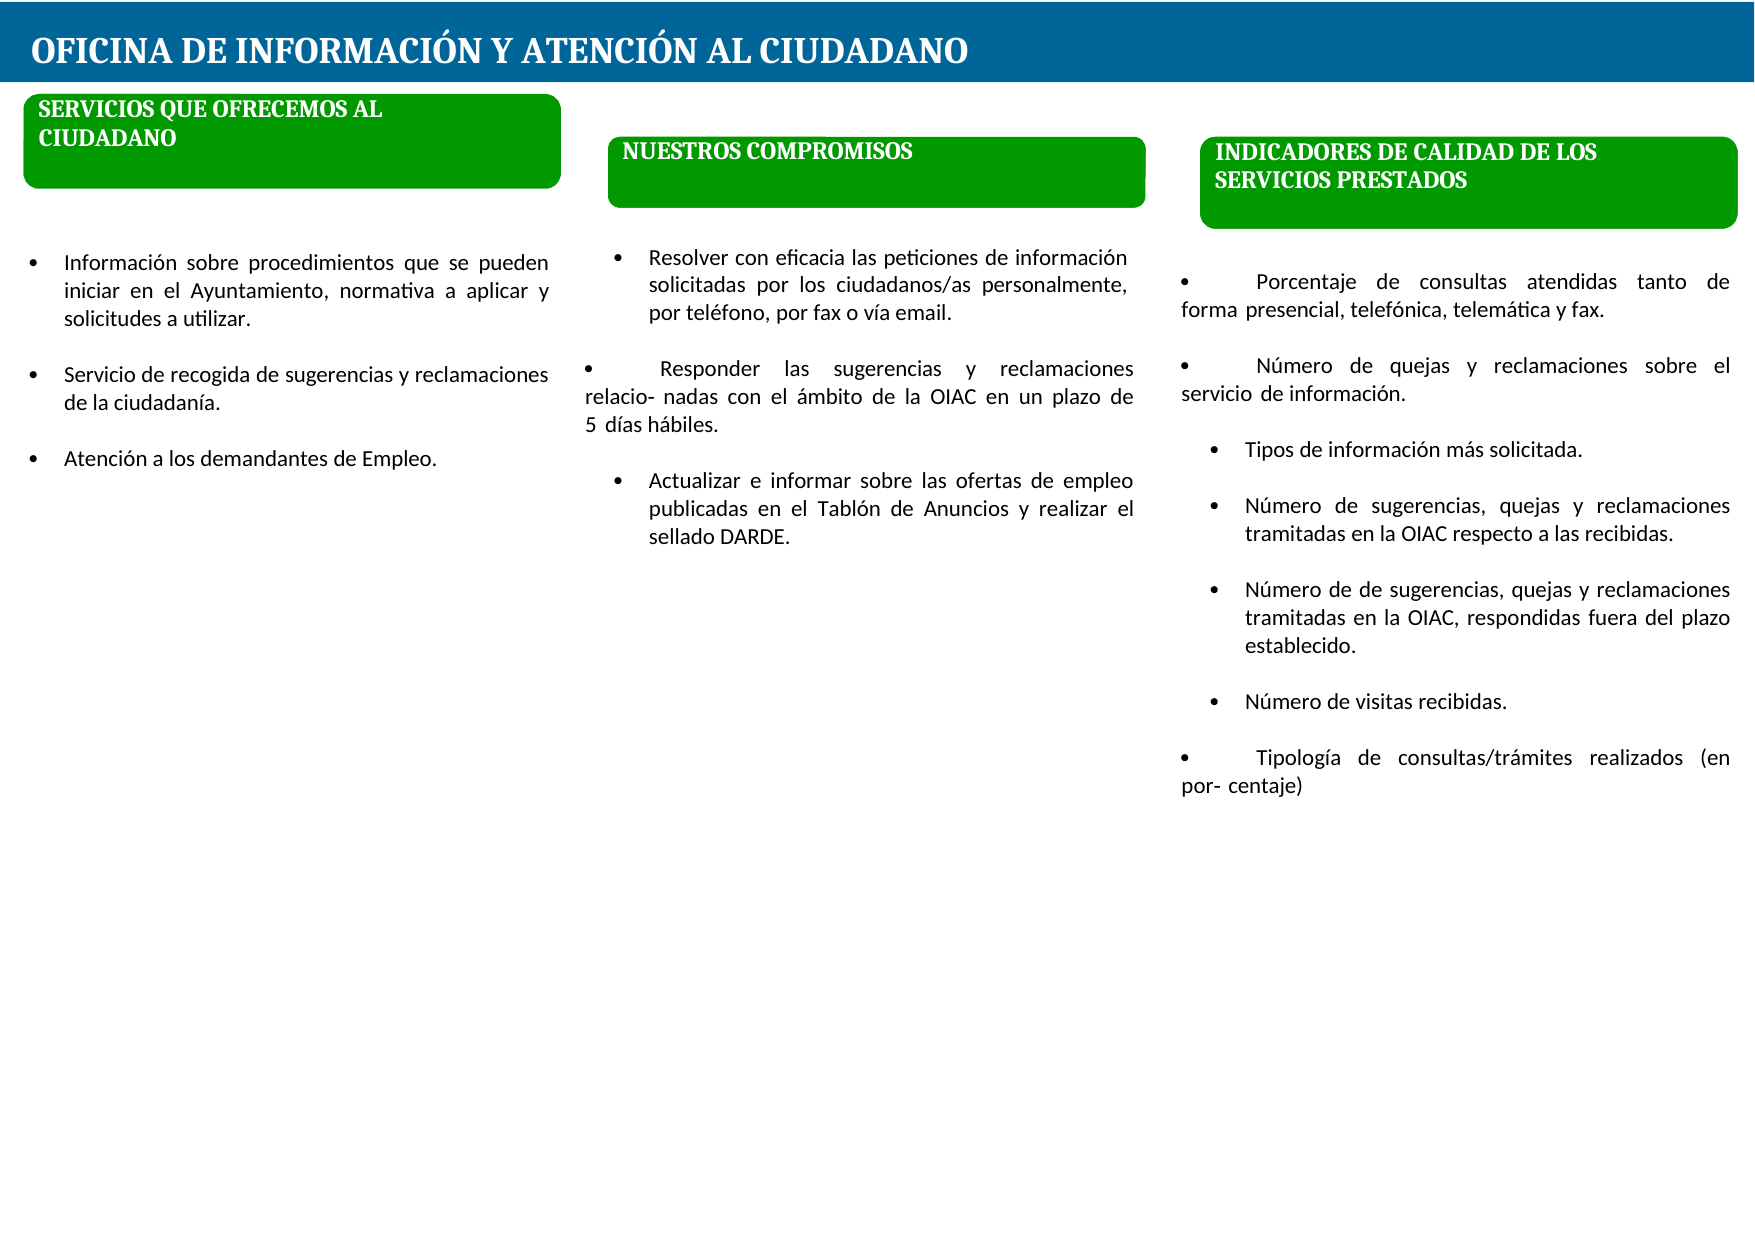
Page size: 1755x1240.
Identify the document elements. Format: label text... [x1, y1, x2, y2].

list Tipos de información más solicitada. [1211, 435, 1754, 463]
text solicitadas por los ciudadanos/as personalmente, por teléfono, por fax o vía email. [648, 270, 1134, 326]
list Resolver con eficacia las peticiones de información [614, 248, 1134, 270]
list Número de visitas recibidas. [1211, 687, 1754, 715]
list Responder las sugerencias y reclamaciones relacio‐ nadas con el ámbito de la OIAC en un plazo de 5 días hábiles. [585, 354, 1134, 438]
list Tipología de consultas/trámites realizados (en por‐ centaje) [1181, 743, 1730, 799]
list Actualizar e informar sobre las ofertas de empleo publicadas en el Tablón de Anuncios y realizar el sellado DARDE. [614, 466, 1134, 550]
list Porcentaje de consultas atendidas tanto de forma presencial, telefónica, telemática y fax. [1181, 267, 1730, 323]
list Atención a los demandantes de Empleo. [29, 444, 549, 472]
list Información sobre procedimientos que se pueden iniciar en el Ayuntamiento, normativa a aplicar y solicitudes a utilizar. [29, 248, 549, 332]
list Número de sugerencias, quejas y reclamaciones tramitadas en la OIAC respecto a las recibidas. [1211, 491, 1730, 547]
list Número de quejas y reclamaciones sobre el servicio de información. [1181, 351, 1730, 407]
list Servicio de recogida de sugerencias y reclamaciones de la ciudadanía. [29, 360, 549, 416]
list Número de de sugerencias, quejas y reclamaciones tramitadas en la OIAC, respondidas fuera del plazo establecido. [1211, 575, 1730, 659]
